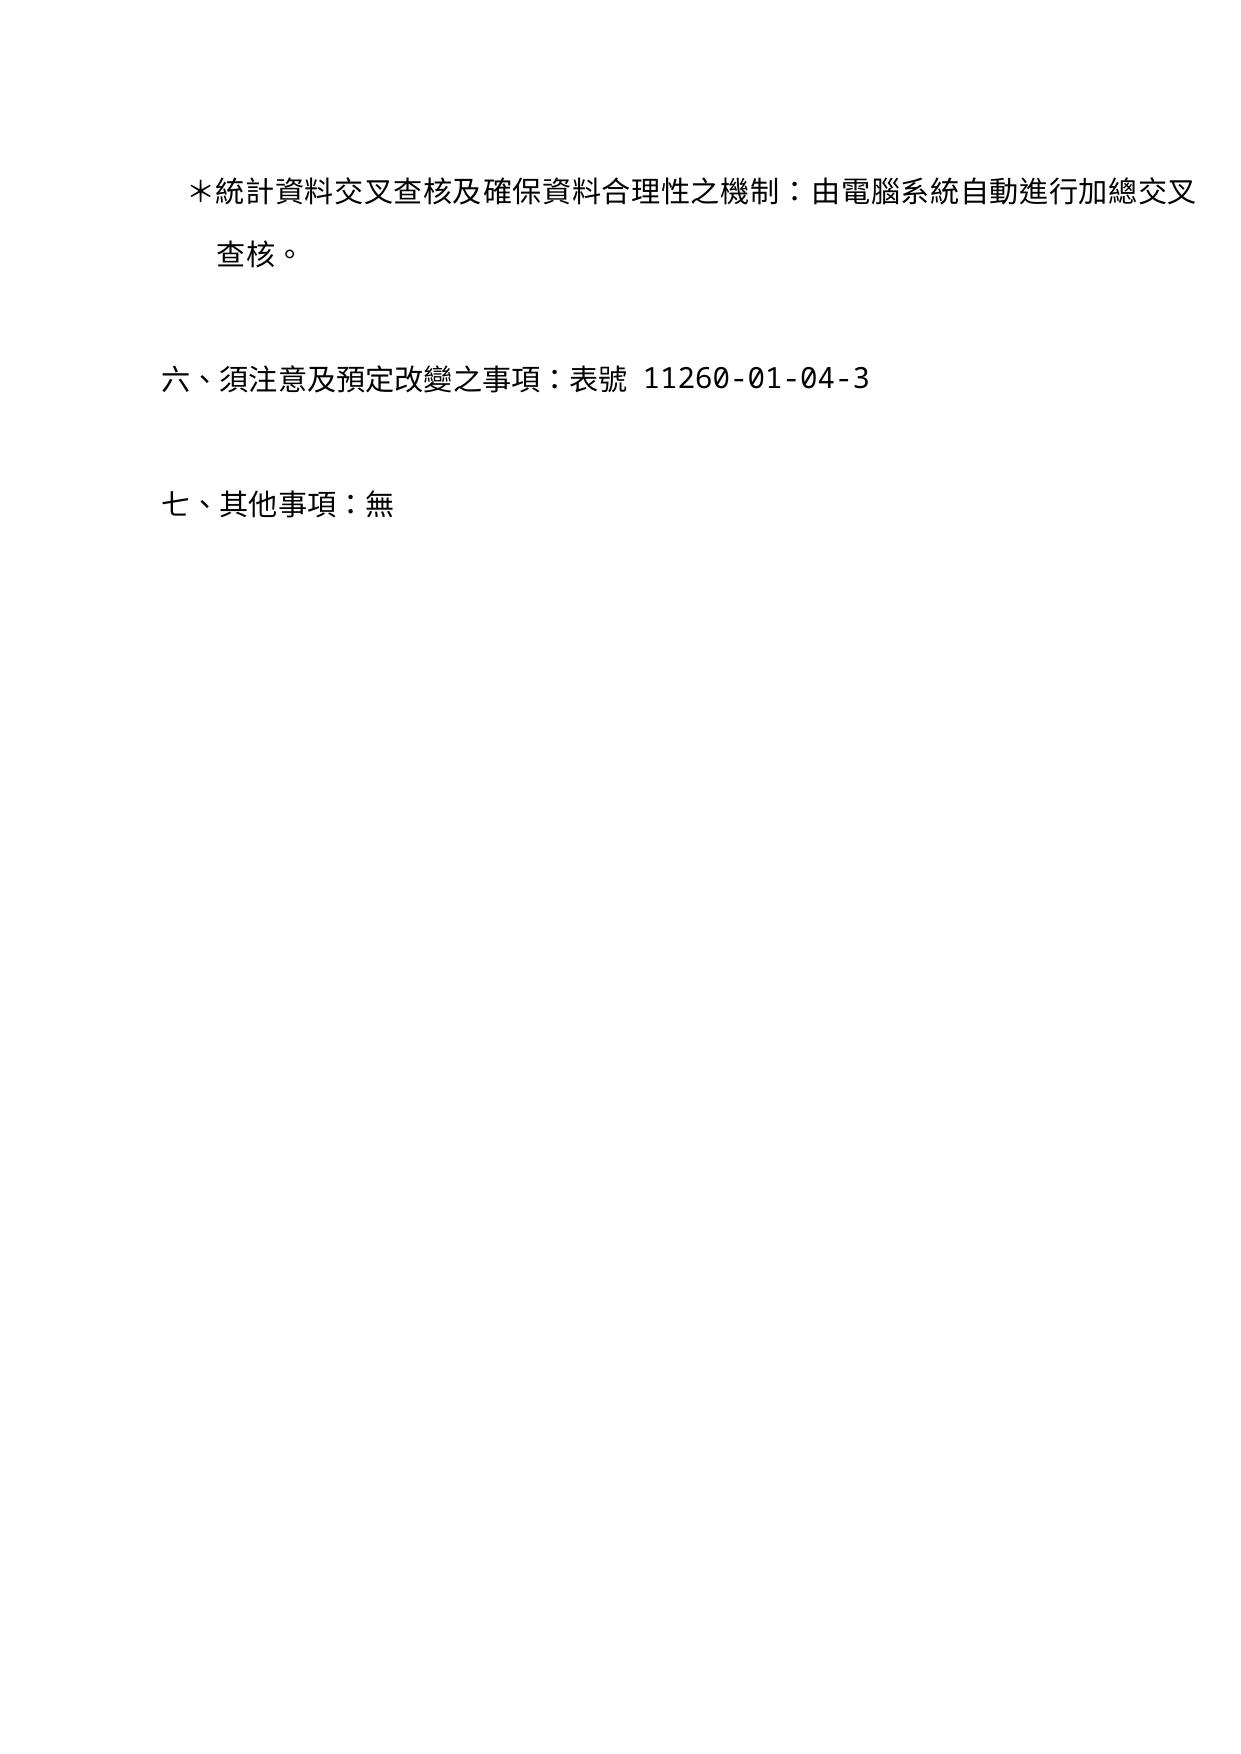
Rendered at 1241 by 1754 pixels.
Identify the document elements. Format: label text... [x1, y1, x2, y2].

table_header ＊統計資料交叉查核及確保資料合理性之機制：由電腦系統自動進行加總交叉查核。 六、須注意及預定改變之事項：表號 11260-01-04-3 七、其他事項：無 [150, 148, 1209, 523]
